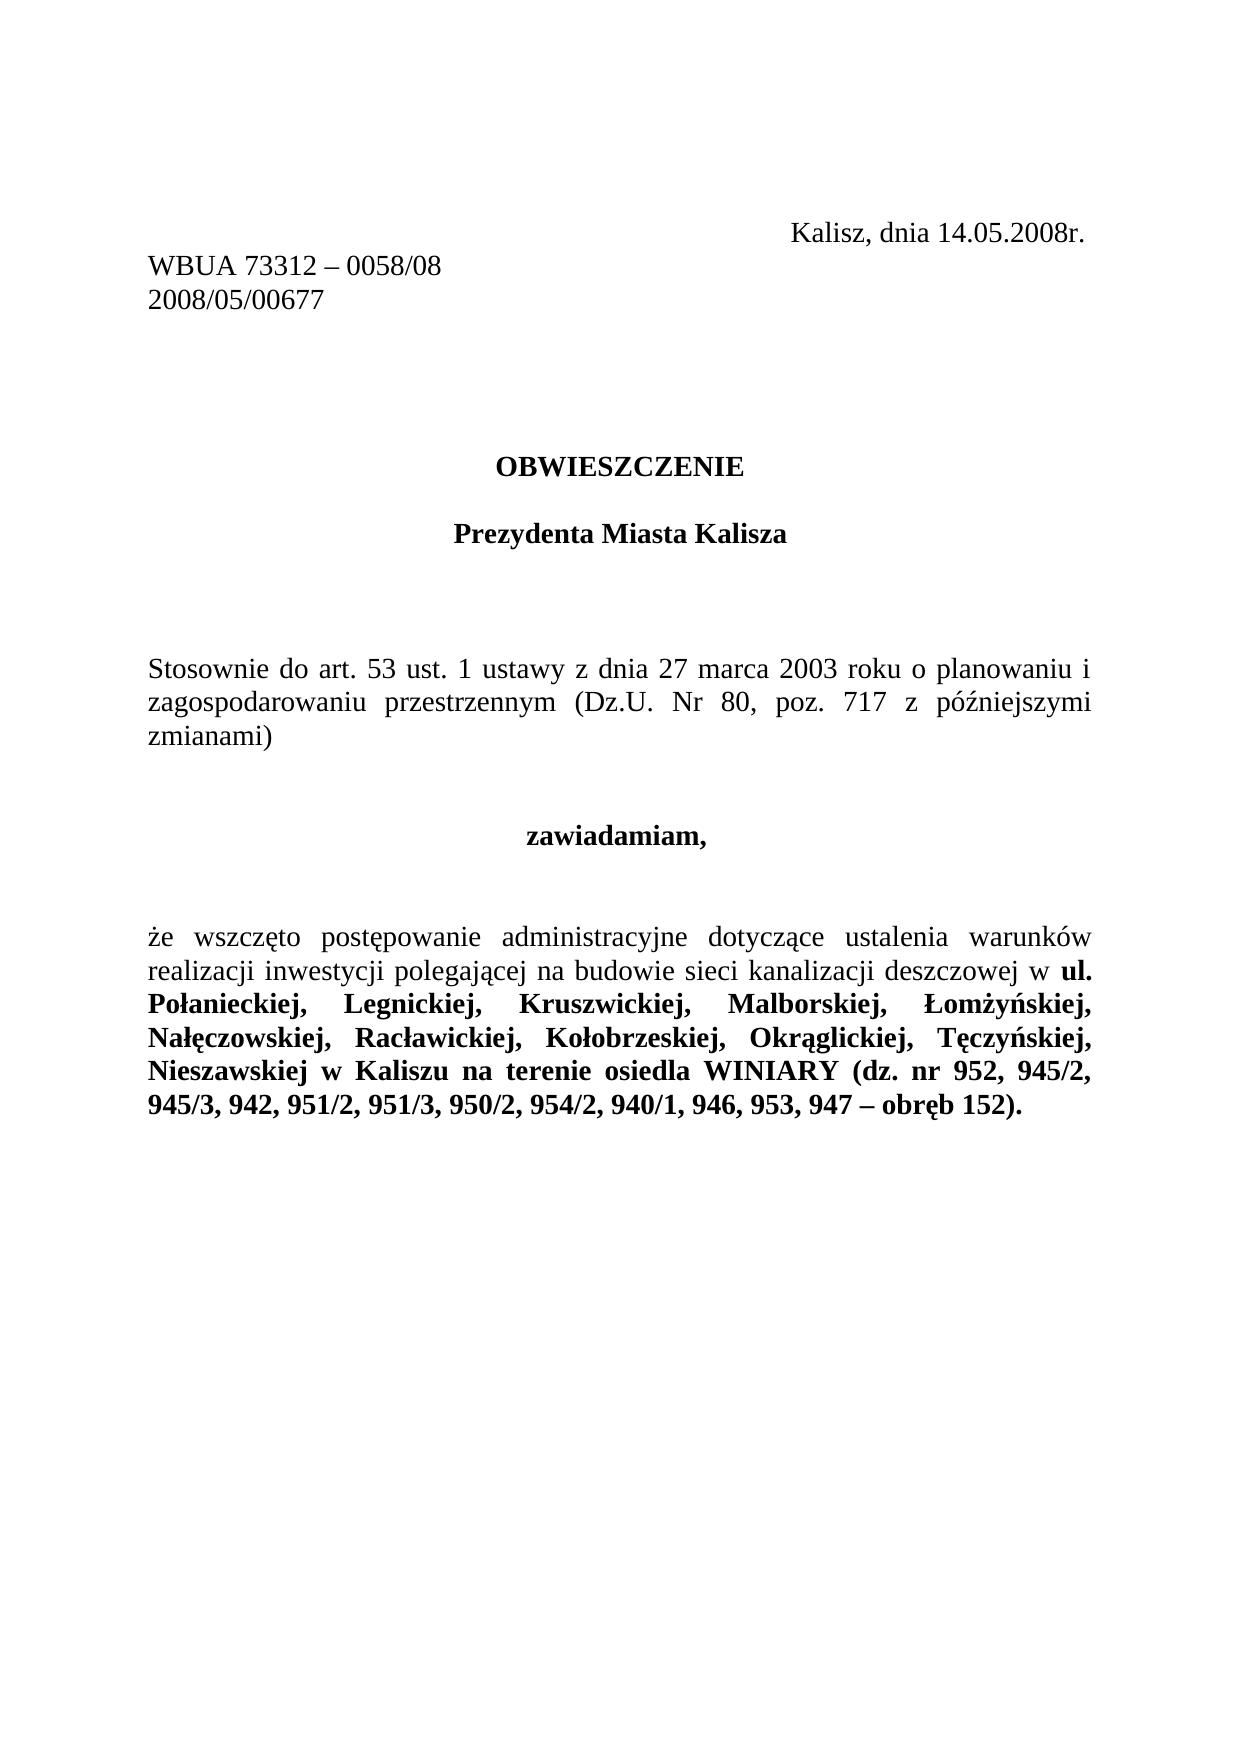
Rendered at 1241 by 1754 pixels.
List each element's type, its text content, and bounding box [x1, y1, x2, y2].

text 2008/05/00677 [148, 282, 1092, 315]
text Stosownie do art. 53 ust. 1 ustawy z dnia 27 marca 2003 roku o planowaniu i zagospodarowaniu przestrzennym (Dz.U. Nr 80, poz. 717 z późniejszymi zmianami) [148, 651, 1092, 751]
text Kalisz, dnia 14.05.2008r. [148, 215, 1092, 248]
text że wszczęto postępowanie administracyjne dotyczące ustalenia warunków realizacji inwestycji polegającej na budowie sieci kanalizacji deszczowej w ul. Połanieckiej, Legnickiej, Kruszwickiej, Malborskiej, Łomżyńskiej, Nałęczowskiej, Racławickiej, Kołobrzeskiej, Okrąglickiej, Tęczyńskiej, Nieszawskiej w Kaliszu na terenie osiedla WINIARY (dz. nr 952, 945/2, 945/3, 942, 951/2, 951/3, 950/2, 954/2, 940/1, 946, 953, 947 – obręb 152). [148, 919, 1092, 1120]
text OBWIESZCZENIE [148, 449, 1092, 483]
text Prezydenta Miasta Kalisza [148, 517, 1092, 550]
text WBUA 73312 – 0058/08 [148, 248, 1092, 282]
text zawiadamiam, [148, 818, 1092, 852]
